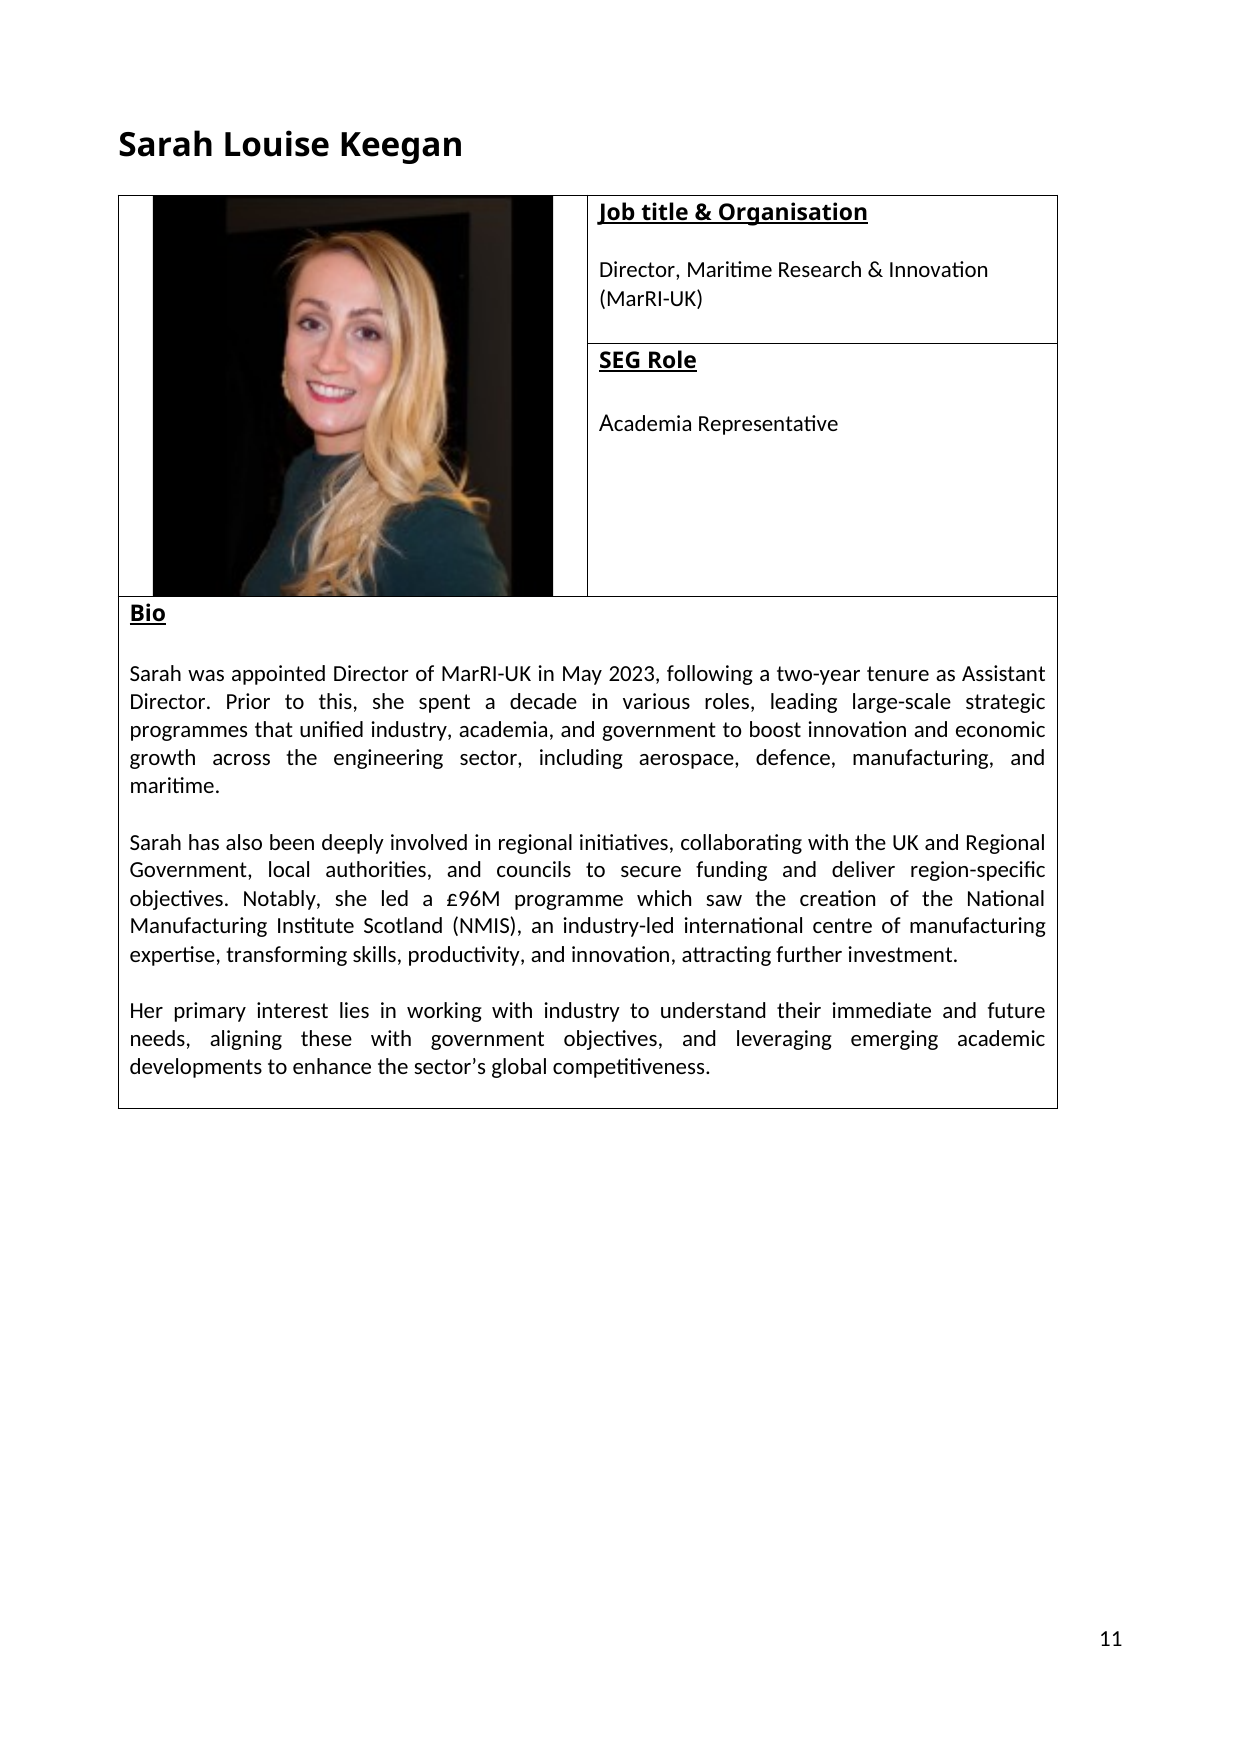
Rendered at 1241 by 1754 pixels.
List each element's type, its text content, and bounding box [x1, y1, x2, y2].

table_cell Bio Sarah was appointed Director of MarRI-UK in May 2023, following a two-year tenure as Assistant Director. Prior to this, she spent a decade in various roles, leading large-scale strategic programmes that unified industry, academia, and government to boost innovation and economic growth across the engineering sector, including aerospace, defence, manufacturing, and maritime. Sarah has also been deeply involved in regional initiatives, collaborating with the UK and Regional Government, local authorities, and councils to secure funding and deliver region-specific objectives. Notably, she led a £96M programme which saw the creation of the National Manufacturing Institute Scotland (NMIS), an industry-led international centre of manufacturing expertise, transforming skills, productivity, and innovation, attracting further investment. Her primary interest lies in working with industry to understand their immediate and future needs, aligning these with government objectives, and leveraging emerging academic developments to enhance the sector’s global competitiveness. [119, 597, 1057, 1108]
table_header [554, 196, 587, 596]
text Sarah Louise Keegan [118, 120, 1122, 166]
table_header Job title & Organisation Director, Maritime Research & Innovation (MarRI-UK) [588, 196, 1057, 343]
table_cell SEG Role Academia Representative [588, 344, 1057, 596]
table_header [119, 196, 152, 596]
